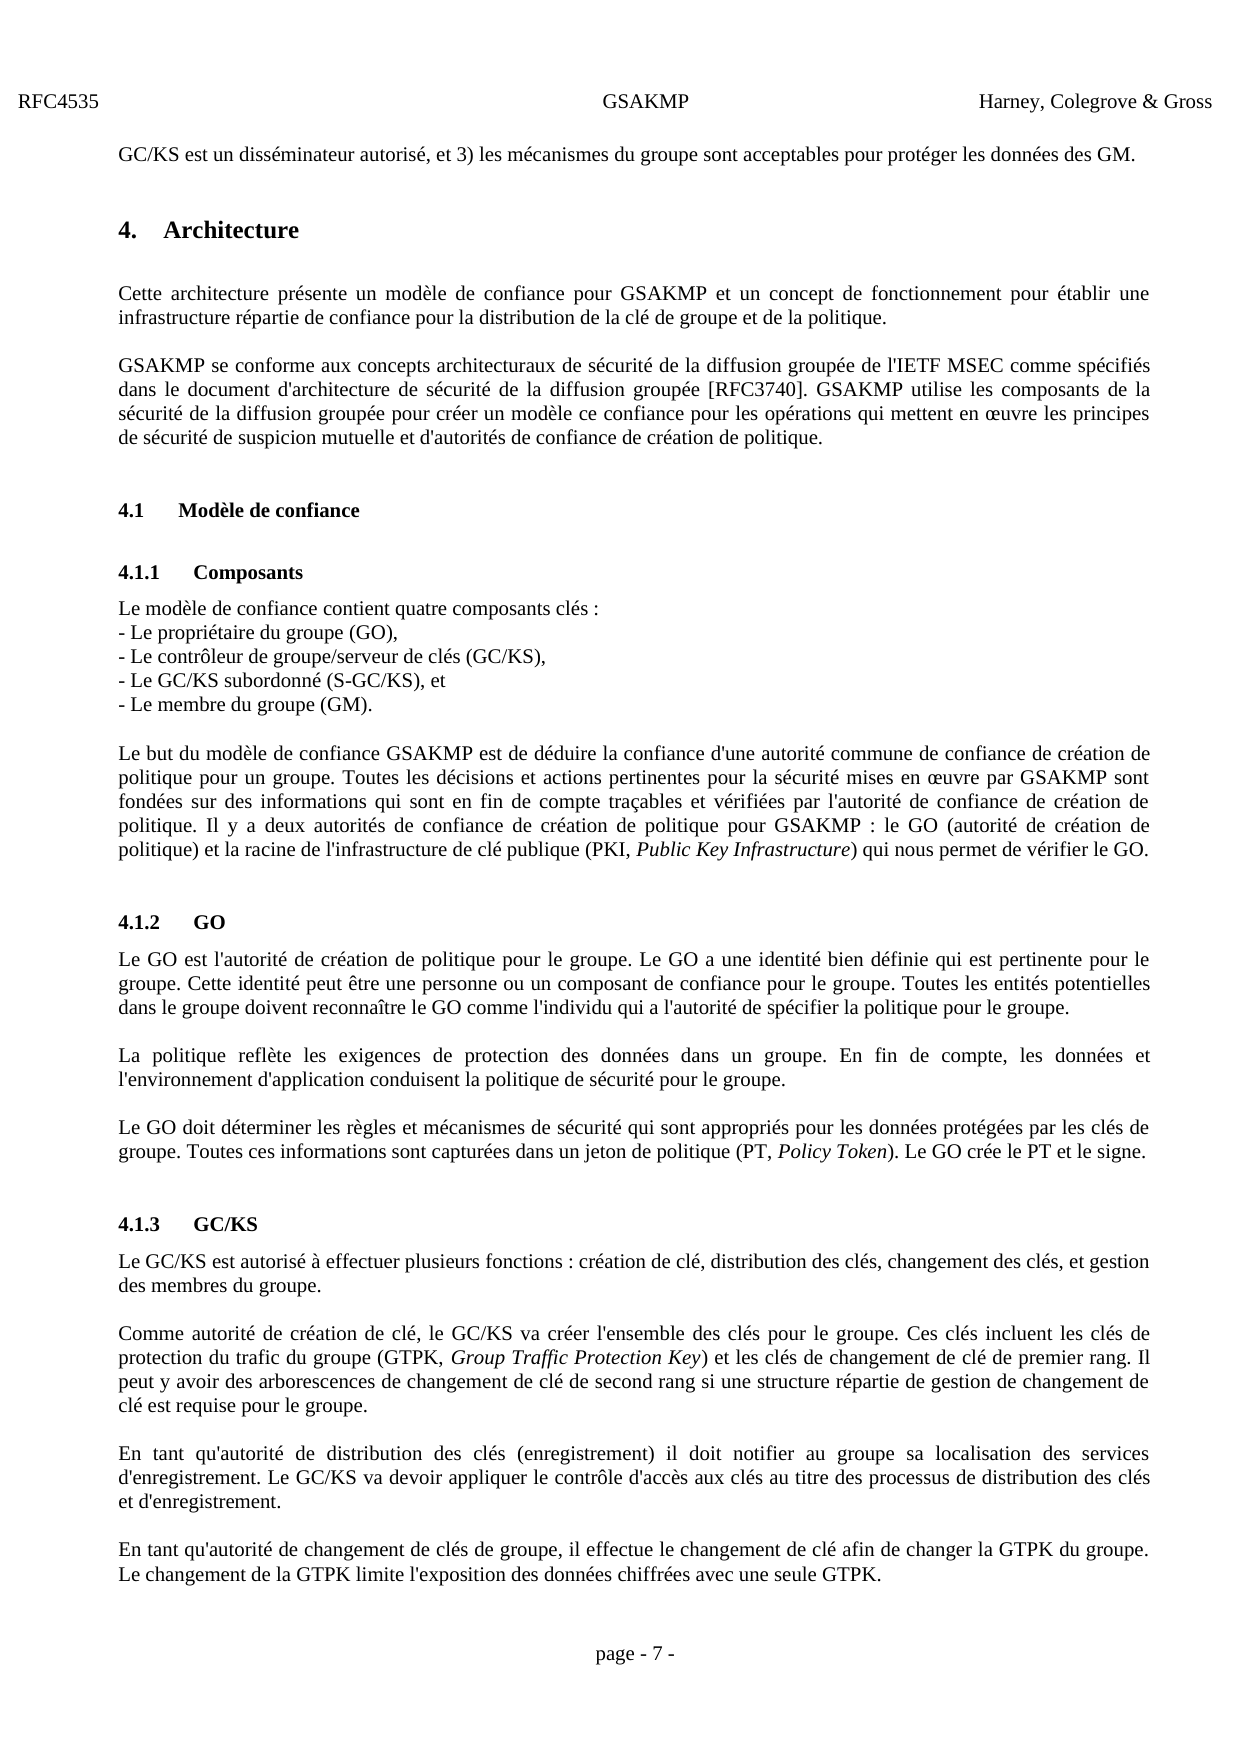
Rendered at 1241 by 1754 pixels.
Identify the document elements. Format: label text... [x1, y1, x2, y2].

subtitle 4.1 Modèle de confiance [118, 498, 1152, 522]
subtitle 4.1.1 Composants [118, 559, 1152, 584]
text GSAKMP se conforme aux concepts architecturaux de sécurité de la diffusion groupée de l'IETF MSEC comme spécifiés dans le document d'architecture de sécurité de la diffusion groupée [RFC3740]. GSAKMP utilise les composants de la sécurité de la diffusion groupée pour créer un modèle ce confiance pour les opérations qui mettent en œuvre les principes de sécurité de suspicion mutuelle et d'autorités de confiance de création de politique. [118, 353, 1152, 449]
text Le but du modèle de confiance GSAKMP est de déduire la confiance d'une autorité commune de confiance de création de politique pour un groupe. Toutes les décisions et actions pertinentes pour la sécurité mises en œuvre par GSAKMP sont fondées sur des informations qui sont en fin de compte traçables et vérifiées par l'autorité de confiance de création de politique. Il y a deux autorités de confiance de création de politique pour GSAKMP : le GO (autorité de création de politique) et la racine de l'infrastructure de clé publique (PKI, Public Key Infrastructure) qui nous permet de vérifier le GO. [118, 741, 1152, 861]
text Cette architecture présente un modèle de confiance pour GSAKMP et un concept de fonctionnement pour établir une infrastructure répartie de confiance pour la distribution de la clé de groupe et de la politique. [118, 281, 1152, 329]
subtitle 4. Architecture [118, 215, 1152, 244]
text - Le contrôleur de groupe/serveur de clés (GC/KS), [118, 644, 1152, 668]
subtitle 4.1.2 GO [118, 910, 1152, 934]
text GC/KS est un disséminateur autorisé, et 3) les mécanismes du groupe sont acceptables pour protéger les données des GM. [118, 142, 1152, 166]
text Le GO est l'autorité de création de politique pour le groupe. Le GO a une identité bien définie qui est pertinente pour le groupe. Cette identité peut être une personne ou un composant de confiance pour le groupe. Toutes les entités potentielles dans le groupe doivent reconnaître le GO comme l'individu qui a l'autorité de spécifier la politique pour le groupe. [118, 946, 1152, 1019]
text Comme autorité de création de clé, le GC/KS va créer l'ensemble des clés pour le groupe. Ces clés incluent les clés de protection du trafic du groupe (GTPK, Group Traffic Protection Key) et les clés de changement de clé de premier rang. Il peut y avoir des arborescences de changement de clé de second rang si une structure répartie de gestion de changement de clé est requise pour le groupe. [118, 1321, 1152, 1417]
text La politique reflète les exigences de protection des données dans un groupe. En fin de compte, les données et l'environnement d'application conduisent la politique de sécurité pour le groupe. [118, 1043, 1152, 1091]
text Le modèle de confiance contient quatre composants clés : [118, 596, 1152, 620]
text Le GO doit déterminer les règles et mécanismes de sécurité qui sont appropriés pour les données protégées par les clés de groupe. Toutes ces informations sont capturées dans un jeton de politique (PT, Policy Token). Le GO crée le PT et le signe. [118, 1115, 1152, 1163]
text En tant qu'autorité de changement de clés de groupe, il effectue le changement de clé afin de changer la GTPK du groupe. Le changement de la GTPK limite l'exposition des données chiffrées avec une seule GTPK. [118, 1537, 1152, 1586]
text - Le GC/KS subordonné (S-GC/KS), et [118, 668, 1152, 692]
text Le GC/KS est autorisé à effectuer plusieurs fonctions : création de clé, distribution des clés, changement des clés, et gestion des membres du groupe. [118, 1249, 1152, 1297]
text - Le propriétaire du groupe (GO), [118, 620, 1152, 644]
text En tant qu'autorité de distribution des clés (enregistrement) il doit notifier au groupe sa localisation des services d'enregistrement. Le GC/KS va devoir appliquer le contrôle d'accès aux clés au titre des processus de distribution des clés et d'enregistrement. [118, 1441, 1152, 1513]
subtitle 4.1.3 GC/KS [118, 1212, 1152, 1236]
text - Le membre du groupe (GM). [118, 692, 1152, 716]
